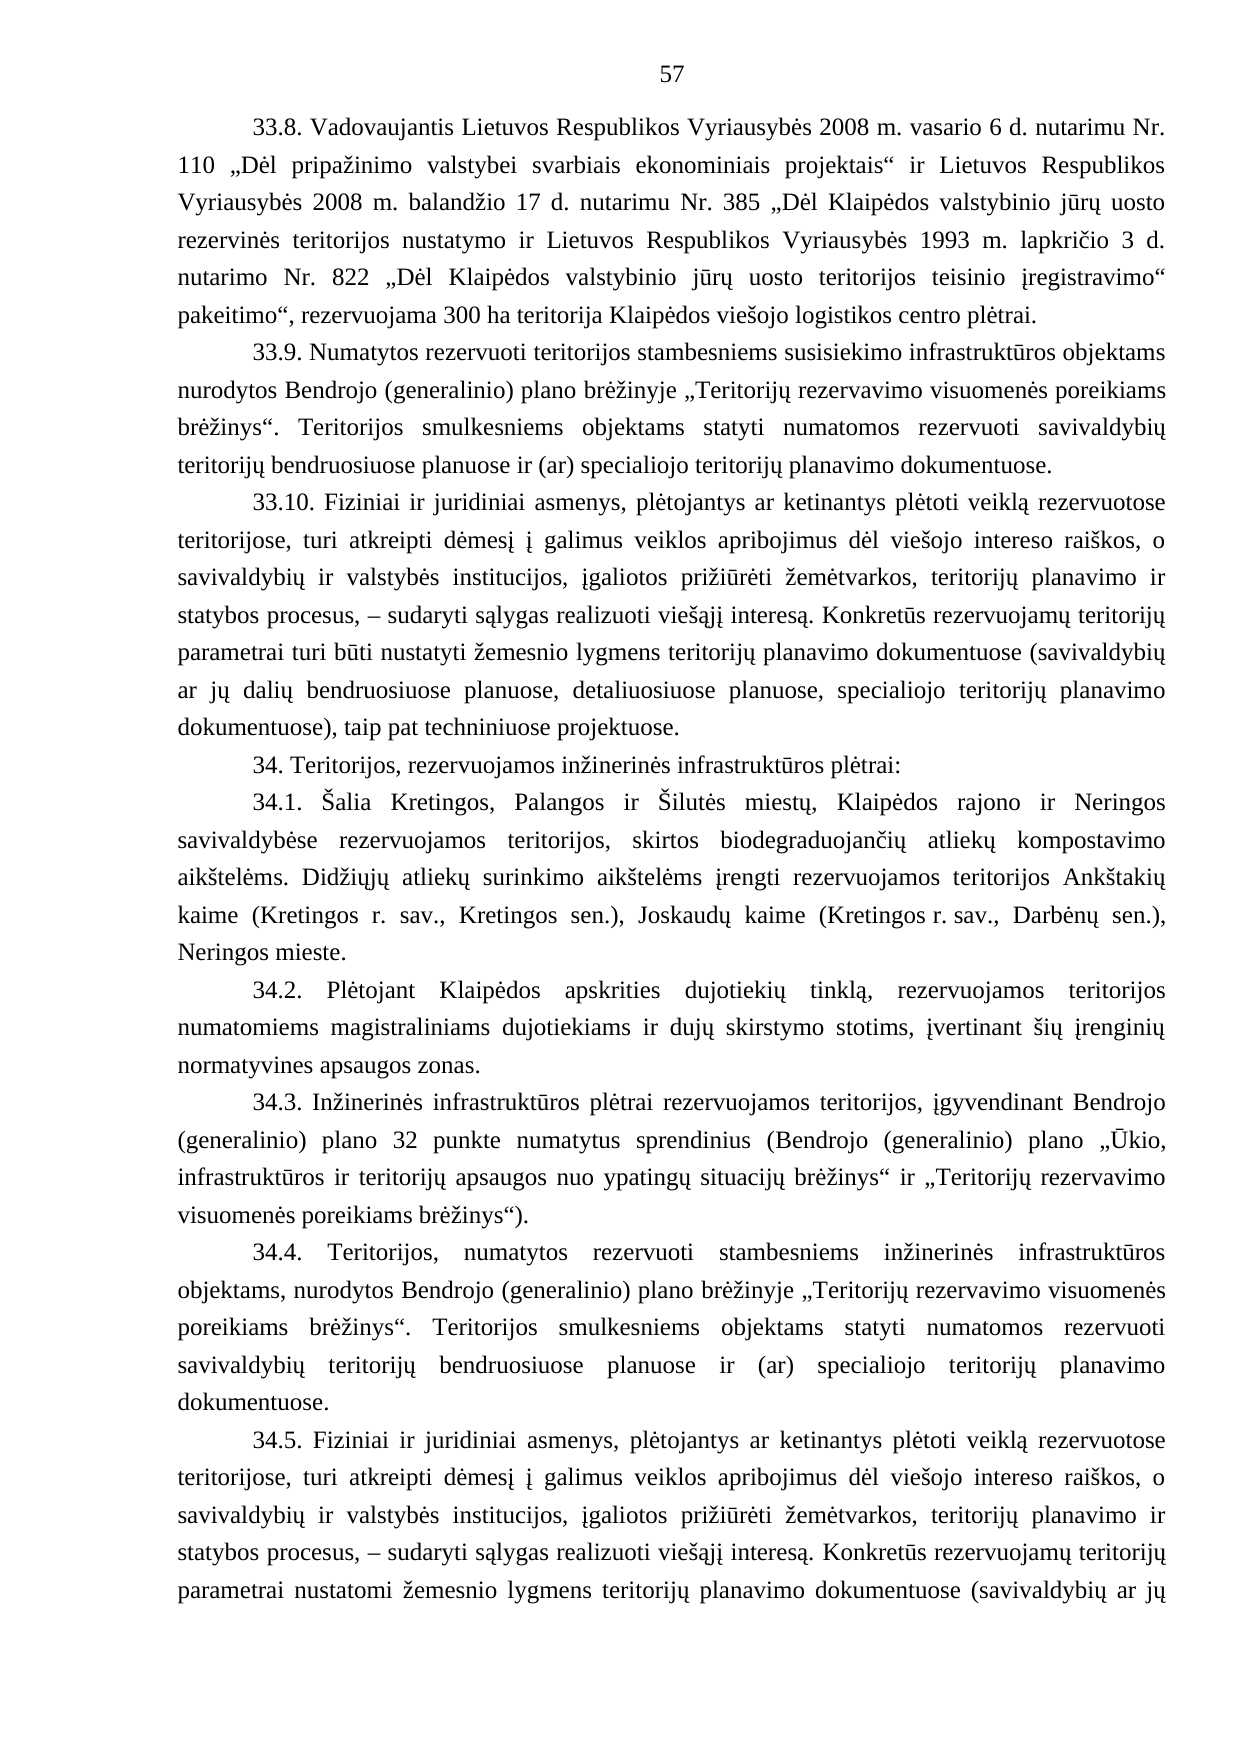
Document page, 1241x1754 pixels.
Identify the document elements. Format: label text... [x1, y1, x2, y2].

text 34.4. Teritorijos, numatytos rezervuoti stambesniems inžinerinės infrastruktūros objektams, nurodytos Bendrojo (generalinio) plano brėžinyje „Teritorijų rezervavimo visuomenės poreikiams brėžinys“. Teritorijos smulkesniems objektams statyti numatomos rezervuoti savivaldybių teritorijų bendruosiuose planuose ir (ar) specialiojo teritorijų planavimo dokumentuose. [177, 1228, 1166, 1416]
text 34.1. Šalia Kretingos, Palangos ir Šilutės miestų, Klaipėdos rajono ir Neringos savivaldybėse rezervuojamos teritorijos, skirtos biodegraduojančių atliekų kompostavimo aikštelėms. Didžiųjų atliekų surinkimo aikštelėms įrengti rezervuojamos teritorijos Ankštakių kaime (Kretingos r. sav., Kretingos sen.), Joskaudų kaime (Kretingos r. sav., Darbėnų sen.), Neringos mieste. [177, 778, 1166, 966]
text 34.2. Plėtojant Klaipėdos apskrities dujotiekių tinklą, rezervuojamos teritorijos numatomiems magistraliniams dujotiekiams ir dujų skirstymo stotims, įvertinant šių įrenginių normatyvines apsaugos zonas. [177, 966, 1166, 1078]
text 34. Teritorijos, rezervuojamos inžinerinės infrastruktūros plėtrai: [177, 741, 1166, 778]
text 33.8. Vadovaujantis Lietuvos Respublikos Vyriausybės 2008 m. vasario 6 d. nutarimu Nr. 110 „Dėl pripažinimo valstybei svarbiais ekonominiais projektais“ ir Lietuvos Respublikos Vyriausybės 2008 m. balandžio 17 d. nutarimu Nr. 385 „Dėl Klaipėdos valstybinio jūrų uosto rezervinės teritorijos nustatymo ir Lietuvos Respublikos Vyriausybės 1993 m. lapkričio 3 d. nutarimo Nr. 822 „Dėl Klaipėdos valstybinio jūrų uosto teritorijos teisinio įregistravimo“ pakeitimo“, rezervuojama 300 ha teritorija Klaipėdos viešojo logistikos centro plėtrai. [177, 103, 1166, 328]
text 33.10. Fiziniai ir juridiniai asmenys, plėtojantys ar ketinantys plėtoti veiklą rezervuotose teritorijose, turi atkreipti dėmesį į galimus veiklos apribojimus dėl viešojo intereso raiškos, o savivaldybių ir valstybės institucijos, įgaliotos prižiūrėti žemėtvarkos, teritorijų planavimo ir statybos procesus, – sudaryti sąlygas realizuoti viešąjį interesą. Konkretūs rezervuojamų teritorijų parametrai turi būti nustatyti žemesnio lygmens teritorijų planavimo dokumentuose (savivaldybių ar jų dalių bendruosiuose planuose, detaliuosiuose planuose, specialiojo teritorijų planavimo dokumentuose), taip pat techniniuose projektuose. [177, 478, 1166, 741]
text 33.9. Numatytos rezervuoti teritorijos stambesniems susisiekimo infrastruktūros objektams nurodytos Bendrojo (generalinio) plano brėžinyje „Teritorijų rezervavimo visuomenės poreikiams brėžinys“. Teritorijos smulkesniems objektams statyti numatomos rezervuoti savivaldybių teritorijų bendruosiuose planuose ir (ar) specialiojo teritorijų planavimo dokumentuose. [177, 328, 1166, 478]
text 34.5. Fiziniai ir juridiniai asmenys, plėtojantys ar ketinantys plėtoti veiklą rezervuotose teritorijose, turi atkreipti dėmesį į galimus veiklos apribojimus dėl viešojo intereso raiškos, o savivaldybių ir valstybės institucijos, įgaliotos prižiūrėti žemėtvarkos, teritorijų planavimo ir statybos procesus, – sudaryti sąlygas realizuoti viešąjį interesą. Konkretūs rezervuojamų teritorijų parametrai nustatomi žemesnio lygmens teritorijų planavimo dokumentuose (savivaldybių ar jų [177, 1416, 1166, 1603]
text 34.3. Inžinerinės infrastruktūros plėtrai rezervuojamos teritorijos, įgyvendinant Bendrojo (generalinio) plano 32 punkte numatytus sprendinius (Bendrojo (generalinio) plano „Ūkio, infrastruktūros ir teritorijų apsaugos nuo ypatingų situacijų brėžinys“ ir „Teritorijų rezervavimo visuomenės poreikiams brėžinys“). [177, 1078, 1166, 1228]
